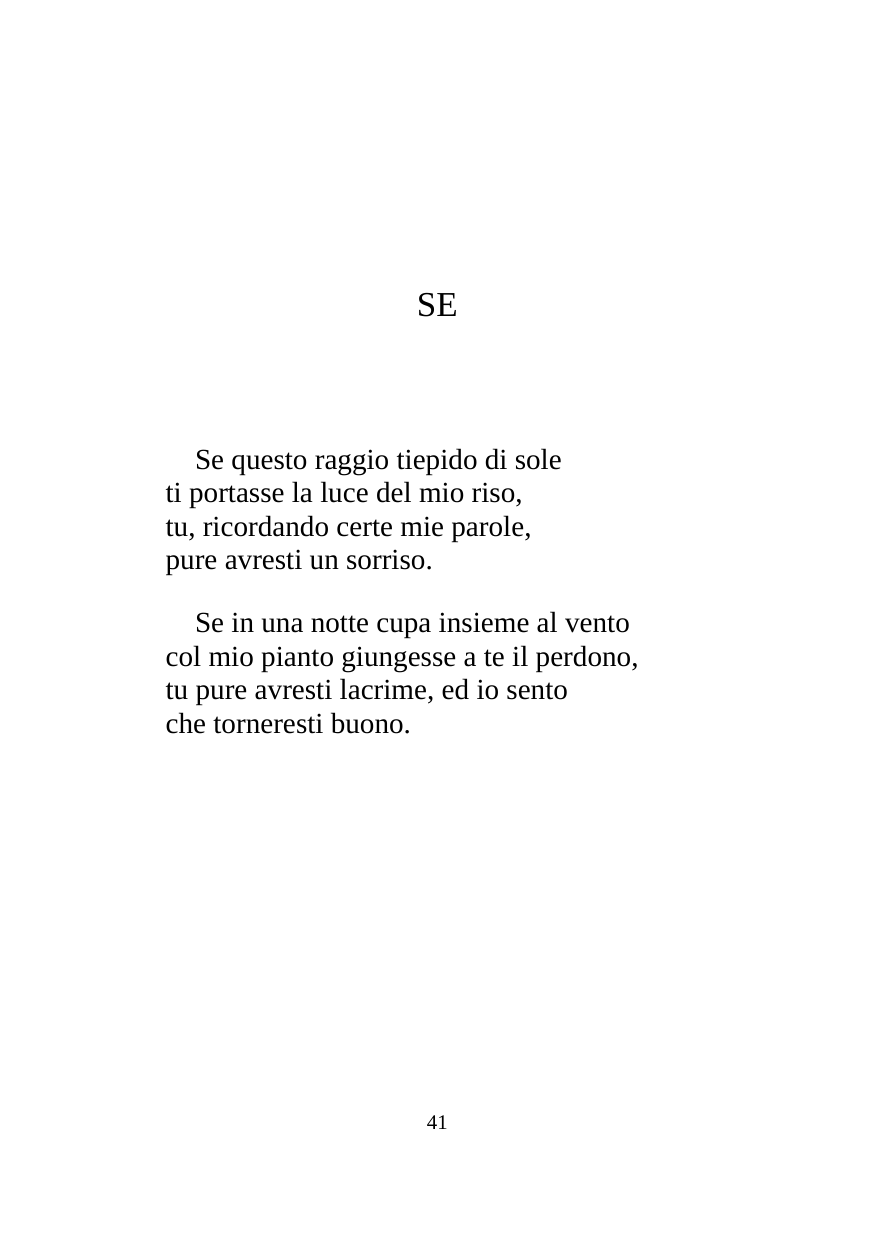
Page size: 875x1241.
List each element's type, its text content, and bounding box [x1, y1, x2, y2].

text Se in una notte cupa insieme al vento col mio pianto giungesse a te il perdono, tu pure avresti lacrime, ed io sento che torneresti buono. [165, 605, 768, 739]
text Se questo raggio tiepido di sole ti portasse la luce del mio riso, tu, ricordando certe mie parole, pure avresti un sorriso. [165, 442, 768, 576]
subtitle SE [106, 283, 768, 324]
